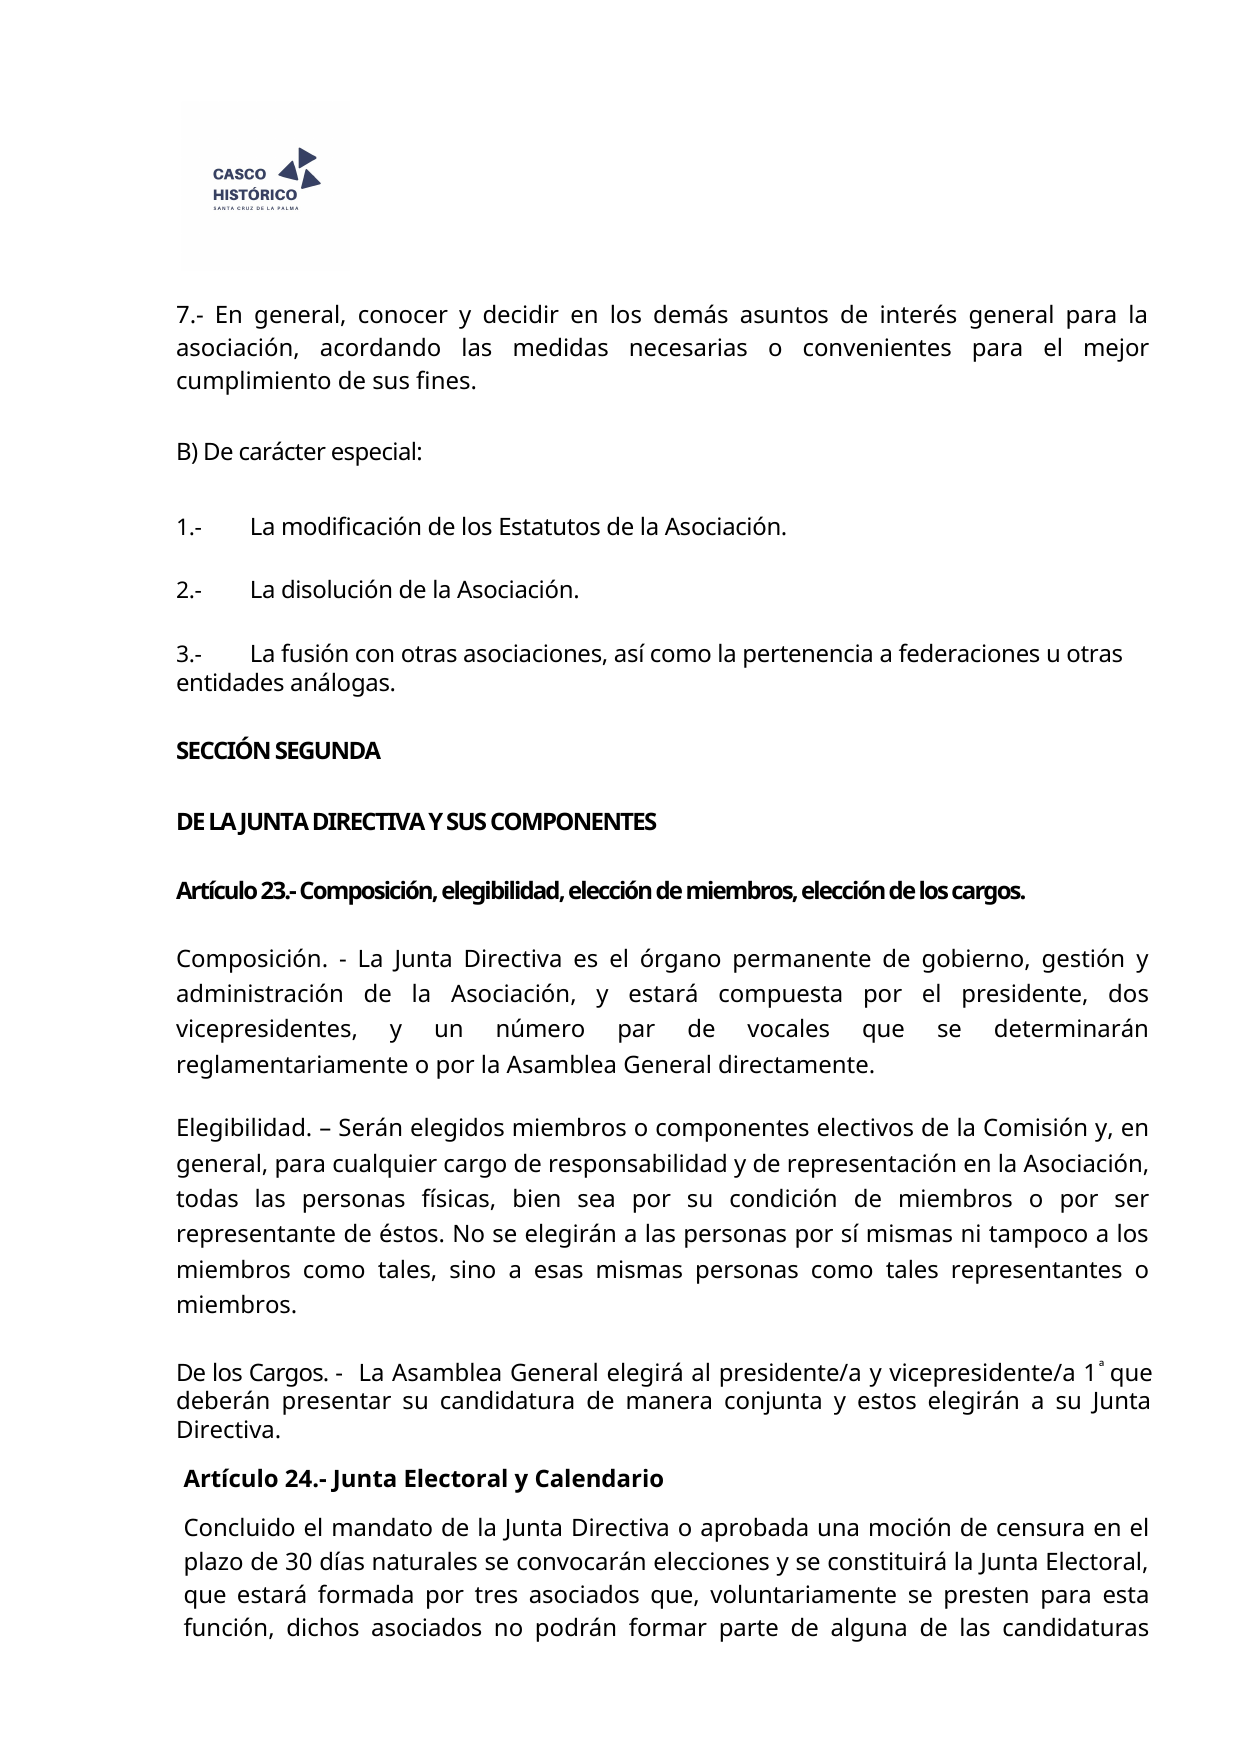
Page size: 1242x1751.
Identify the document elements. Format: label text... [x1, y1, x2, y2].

text De los Cargos. - La Asamblea General elegirá al presidente/a y vicepresidente/a 1ª que deberán presentar su candidatura de manera conjunta y estos elegirán a su Junta Directiva. [176, 1358, 1153, 1444]
text 7.- En general, conocer y decidir en los demás asuntos de interés general para la asociación, acordando las medidas necesarias o convenientes para el mejor cumplimiento de sus fines. [176, 297, 1150, 396]
list La disolución de la Asociación. [176, 576, 1150, 604]
text Elegibilidad. – Serán elegidos miembros o componentes electivos de la Comisión y, en general, para cualquier cargo de responsabilidad y de representación en la Asociación, todas las personas físicas, bien sea por su condición de miembros o por ser representante de éstos. No se elegirán a las personas por sí mismas ni tampoco a los miembros como tales, sino a esas mismas personas como tales representantes o miembros. [176, 1108, 1150, 1321]
text DE LA JUNTA DIRECTIVA Y SUS COMPONENTES [176, 808, 1153, 836]
text Artículo 24.- Junta Electoral y Calendario [183, 1461, 1078, 1494]
text Concluido el mandato de la Junta Directiva o aprobada una moción de censura en el plazo de 30 días naturales se convocarán elecciones y se constituirá la Junta Electoral, que estará formada por tres asociados que, voluntariamente se presten para esta función, dichos asociados no podrán formar parte de alguna de las candidaturas [183, 1510, 1150, 1643]
text Composición. - La Junta Directiva es el órgano permanente de gobierno, gestión y administración de la Asociación, y estará compuesta por el presidente, dos vicepresidentes, y un número par de vocales que se determinarán reglamentariamente o por la Asamblea General directamente. [176, 939, 1150, 1080]
list La fusión con otras asociaciones, así como la pertenencia a federaciones u otras entidades análogas. [176, 640, 1150, 697]
list La modificación de los Estatutos de la Asociación. [176, 511, 1150, 541]
text B) De carácter especial: [176, 437, 1150, 466]
text SECCIÓN SEGUNDA [176, 737, 1153, 765]
text Artículo 23.- Composición, elegibilidad, elección de miembros, elección de los cargos. [176, 873, 1150, 906]
